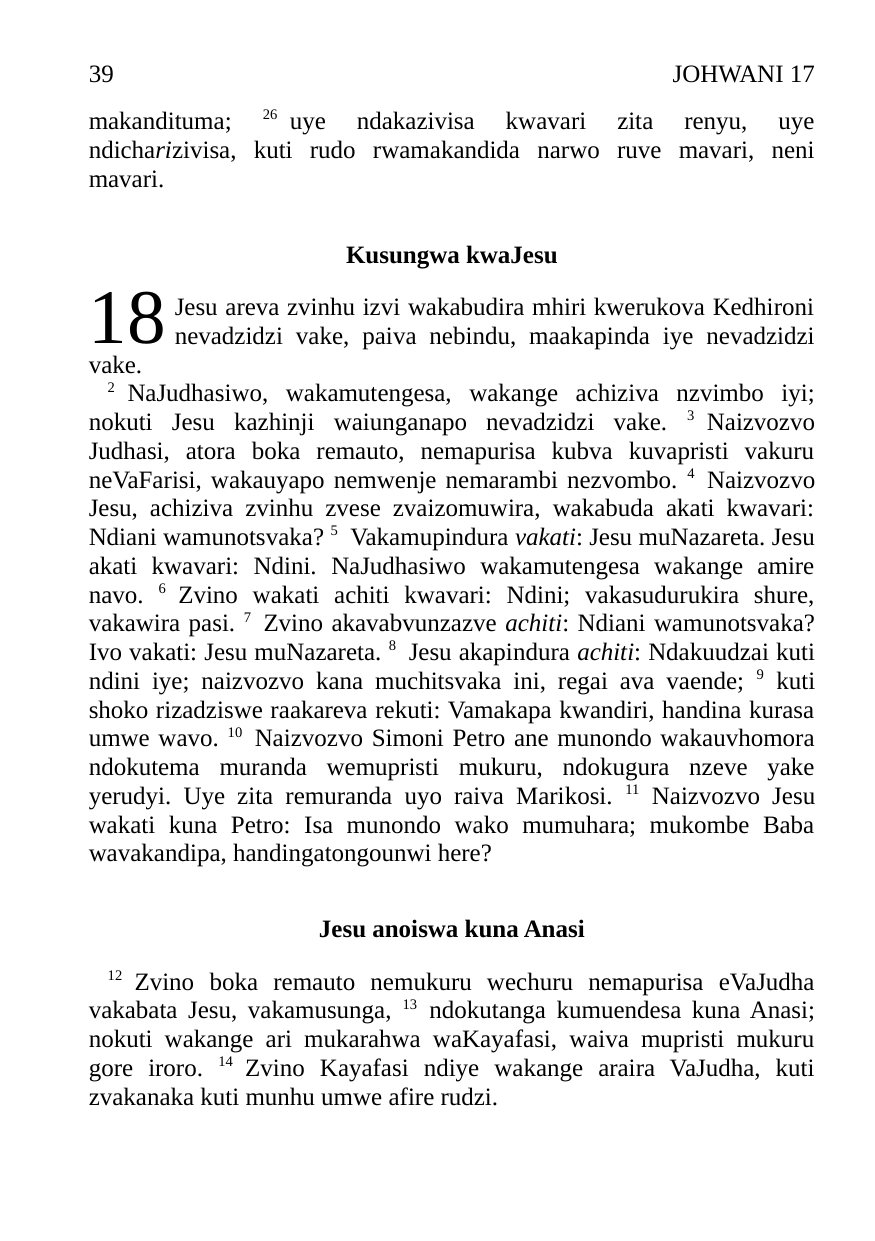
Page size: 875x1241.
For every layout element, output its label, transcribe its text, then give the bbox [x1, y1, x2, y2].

text Jesu anoiswa kuna Anasi [88, 914, 815, 943]
text 18Jesu areva zvinhu izvi wakabudira mhiri kwerukova Kedhironi nevadzidzi vake, paiva nebindu, maakapinda iye nevadzidzi vake. [88, 292, 815, 378]
text Kusungwa kwaJesu [88, 240, 815, 268]
text makandituma; 26 uye ndakazivisa kwavari zita renyu, uye ndicharizivisa, kuti rudo rwamakandida narwo ruve mavari, neni mavari. [88, 106, 815, 192]
text 2 NaJudhasiwo, wakamutengesa, wakange achiziva nzvimbo iyi; nokuti Jesu kazhinji waiunganapo nevadzidzi vake. 3 Naizvozvo Judhasi, atora boka remauto, nemapurisa kubva kuvapristi vakuru neVaFarisi, wakauyapo nemwenje nemarambi nezvombo. 4 Naizvozvo Jesu, achiziva zvinhu zvese zvaizomuwira, wakabuda akati kwavari: Ndiani wamunotsvaka? 5 Vakamupindura vakati: Jesu muNazareta. Jesu akati kwavari: Ndini. NaJudhasiwo wakamutengesa wakange amire navo. 6 Zvino wakati achiti kwavari: Ndini; vakasudurukira shure, vakawira pasi. 7 Zvino akavabvunzazve achiti: Ndiani wamunotsvaka? Ivo vakati: Jesu muNazareta. 8 Jesu akapindura achiti: Ndakuudzai kuti ndini iye; naizvozvo kana muchitsvaka ini, regai ava vaende; 9 kuti shoko rizadziswe raakareva rekuti: Vamakapa kwandiri, handina kurasa umwe wavo. 10 Naizvozvo Simoni Petro ane munondo wakauvhomora ndokutema muranda wemupristi mukuru, ndokugura nzeve yake yerudyi. Uye zita remuranda uyo raiva Marikosi. 11 Naizvozvo Jesu wakati kuna Petro: Isa munondo wako mumuhara; mukombe Baba wavakandipa, handingatongounwi here? [88, 378, 815, 867]
text 12 Zvino boka remauto nemukuru wechuru nemapurisa eVaJudha vakabata Jesu, vakamusunga, 13 ndokutanga kumuendesa kuna Anasi; nokuti wakange ari mukarahwa waKayafasi, waiva mupristi mukuru gore iroro. 14 Zvino Kayafasi ndiye wakange araira VaJudha, kuti zvakanaka kuti munhu umwe afire rudzi. [88, 967, 815, 1111]
